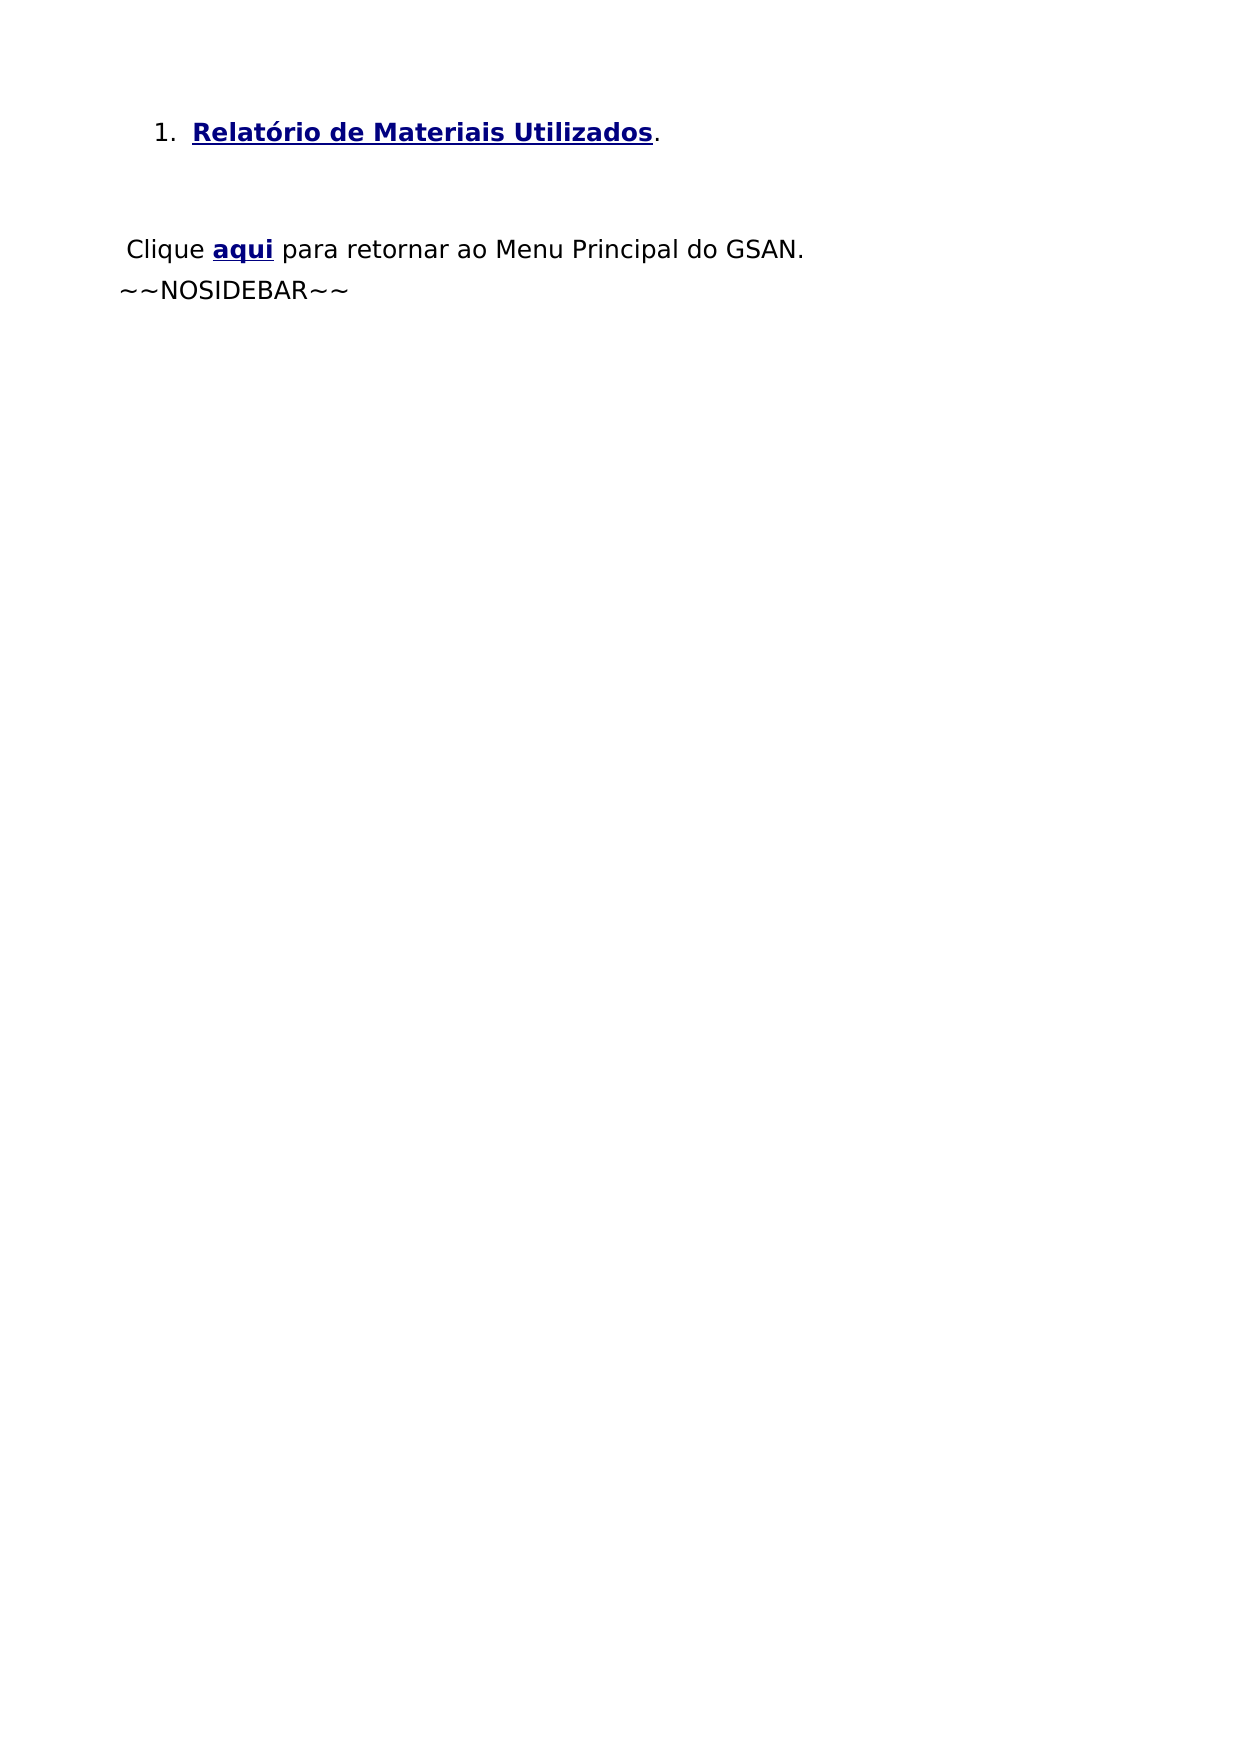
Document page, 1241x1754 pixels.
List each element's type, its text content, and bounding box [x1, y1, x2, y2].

text Clique aqui para retornar ao Menu Principal do GSAN. [118, 147, 1122, 264]
list Relatório de Materiais Utilizados. [177, 118, 1122, 147]
text ~~NOSIDEBAR~~ [118, 276, 1122, 306]
